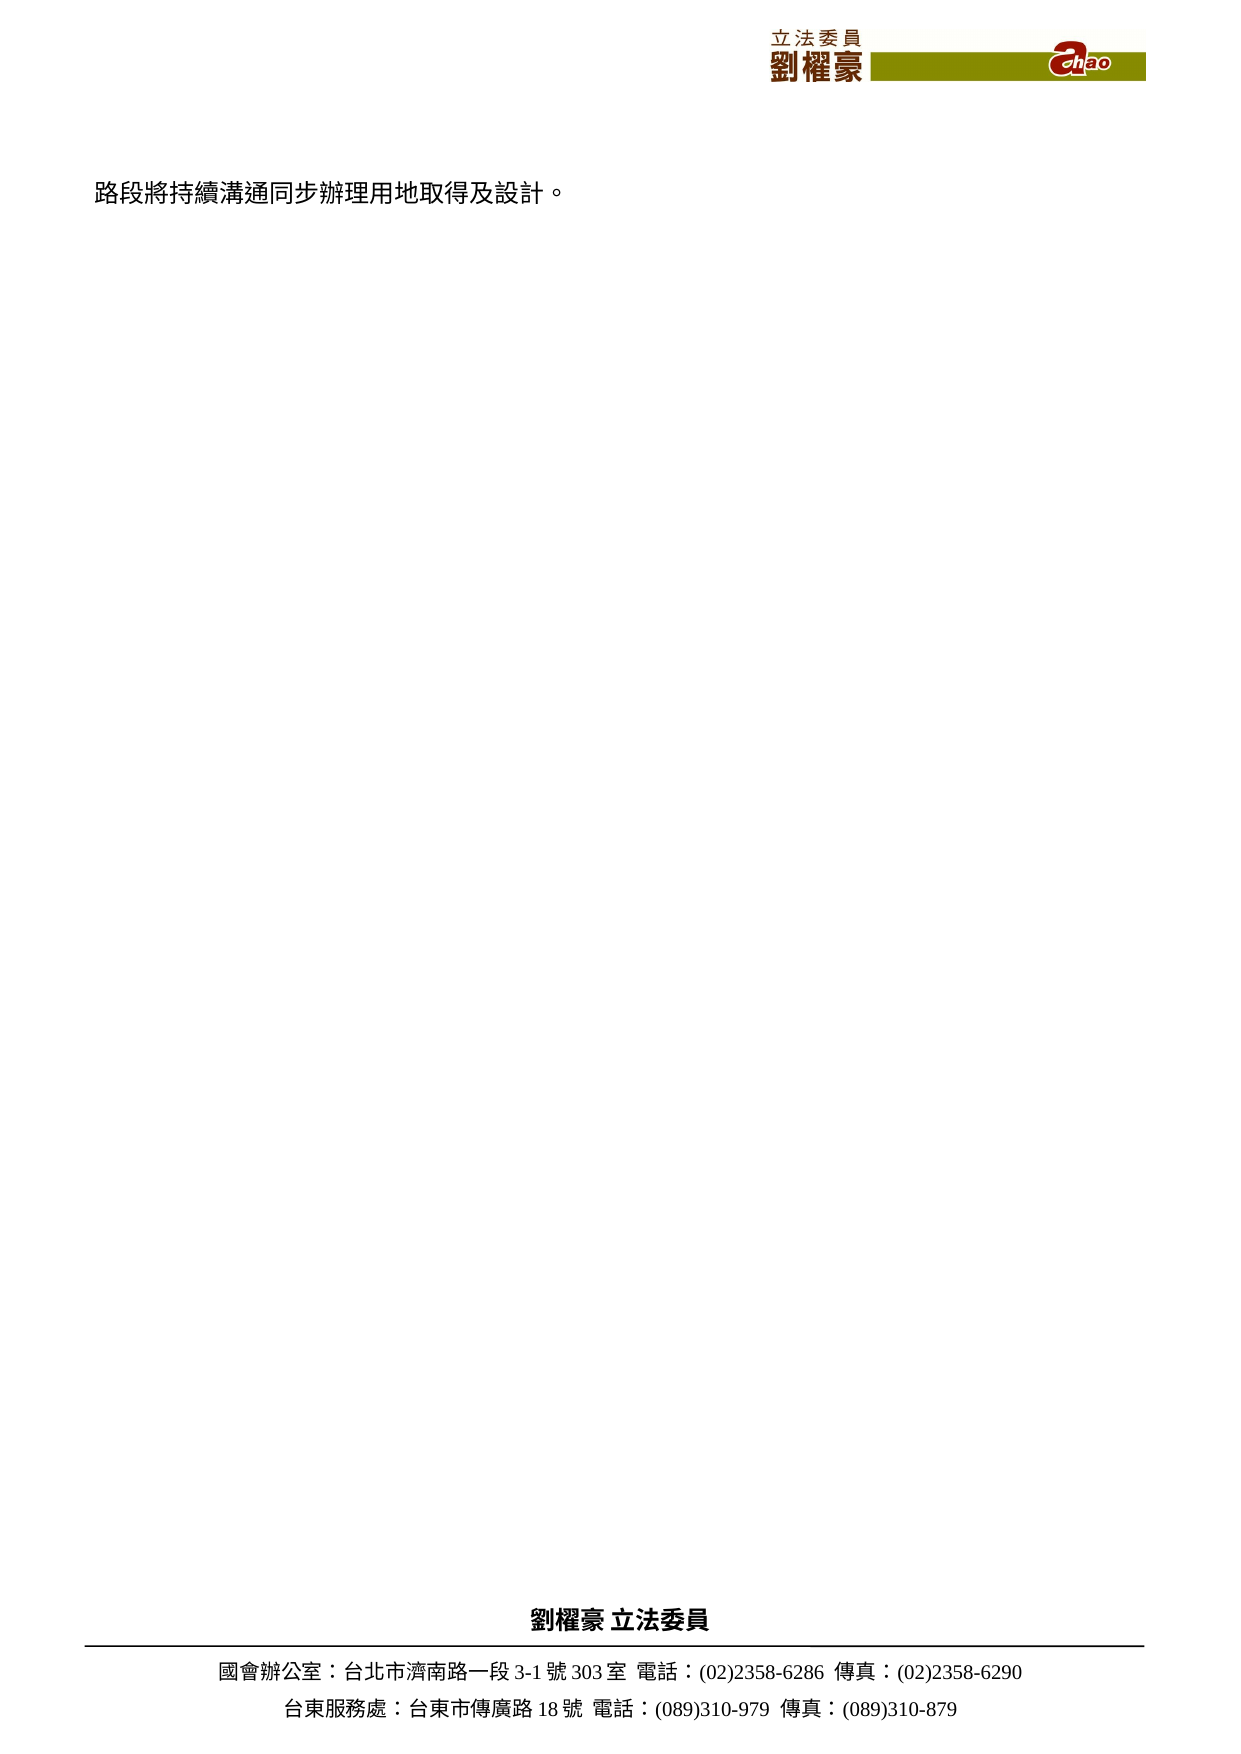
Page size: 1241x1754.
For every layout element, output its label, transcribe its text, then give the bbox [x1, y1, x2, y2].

text 路段將持續溝通同步辦理用地取得及設計。 [94, 150, 1146, 213]
